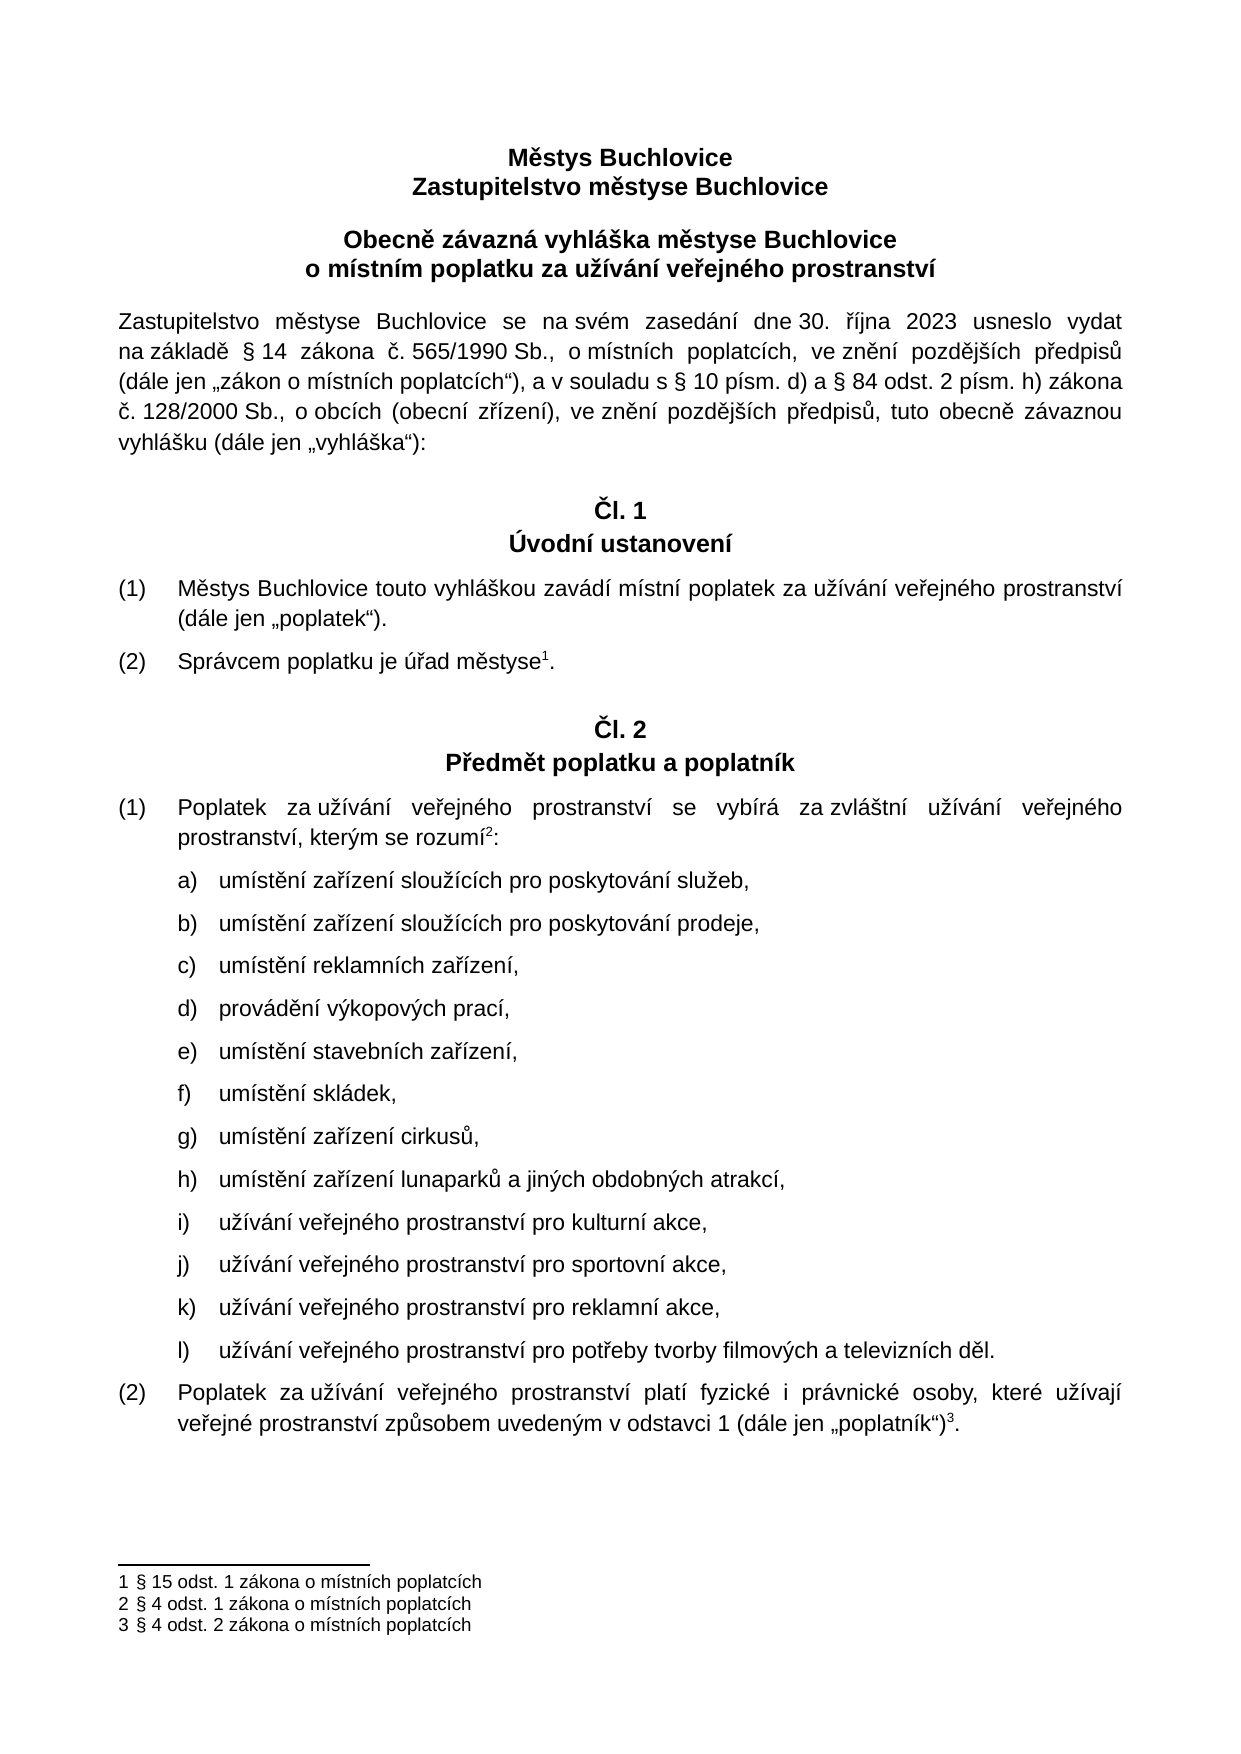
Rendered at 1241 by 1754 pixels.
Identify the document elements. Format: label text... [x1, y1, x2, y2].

list užívání veřejného prostranství pro reklamní akce, [177, 1294, 1122, 1320]
list umístění skládek, [177, 1080, 1122, 1107]
subtitle Čl. 2 Předmět poplatku a poplatník [118, 715, 1122, 777]
list umístění reklamních zařízení, [177, 952, 1122, 979]
list provádění výkopových prací, [177, 995, 1122, 1021]
list užívání veřejného prostranství pro kulturní akce, [177, 1208, 1122, 1235]
title Městys Buchlovice Zastupitelstvo městyse Buchlovice [118, 143, 1122, 201]
list § 15 odst. 1 zákona o místních poplatcích [118, 1571, 1122, 1592]
list umístění zařízení sloužících pro poskytování služeb, [177, 867, 1122, 893]
list Poplatek za užívání veřejného prostranství platí fyzické i právnické osoby, které užívají veřejné prostranství způsobem uvedeným v odstavci 1 (dále jen „poplatník“). [118, 1379, 1122, 1436]
list § 4 odst. 1 zákona o místních poplatcích [118, 1592, 1122, 1614]
list umístění zařízení sloužících pro poskytování prodeje, [177, 909, 1122, 936]
list Správcem poplatku je úřad městyse. [118, 648, 1122, 674]
list § 4 odst. 2 zákona o místních poplatcích [118, 1614, 1122, 1635]
list Městys Buchlovice touto vyhláškou zavádí místní poplatek za užívání veřejného prostranství (dále jen „poplatek“). [118, 575, 1122, 631]
list užívání veřejného prostranství pro sportovní akce, [177, 1251, 1122, 1278]
list umístění zařízení cirkusů, [177, 1123, 1122, 1149]
text Zastupitelstvo městyse Buchlovice se na svém zasedání dne 30. října 2023 usneslo vydat na základě § 14 zákona č. 565/1990 Sb., o místních poplatcích, ve znění pozdějších předpisů (dále jen „zákon o místních poplatcích“), a v souladu s § 10 písm. d) a § 84 odst. 2 písm. h) zákona č. 128/2000 Sb., o obcích (obecní zřízení), ve znění pozdějších předpisů, tuto obecně závaznou vyhlášku (dále jen „vyhláška“): [118, 308, 1122, 455]
subtitle Čl. 1 Úvodní ustanovení [118, 496, 1122, 558]
subtitle Obecně závazná vyhláška městyse Buchlovice o místním poplatku za užívání veřejného prostranství [118, 225, 1122, 283]
list užívání veřejného prostranství pro potřeby tvorby filmových a televizních děl. [177, 1337, 1122, 1363]
list Poplatek za užívání veřejného prostranství se vybírá za zvláštní užívání veřejného prostranství, kterým se rozumí: [118, 794, 1122, 851]
list umístění stavebních zařízení, [177, 1038, 1122, 1064]
list umístění zařízení lunaparků a jiných obdobných atrakcí, [177, 1166, 1122, 1192]
